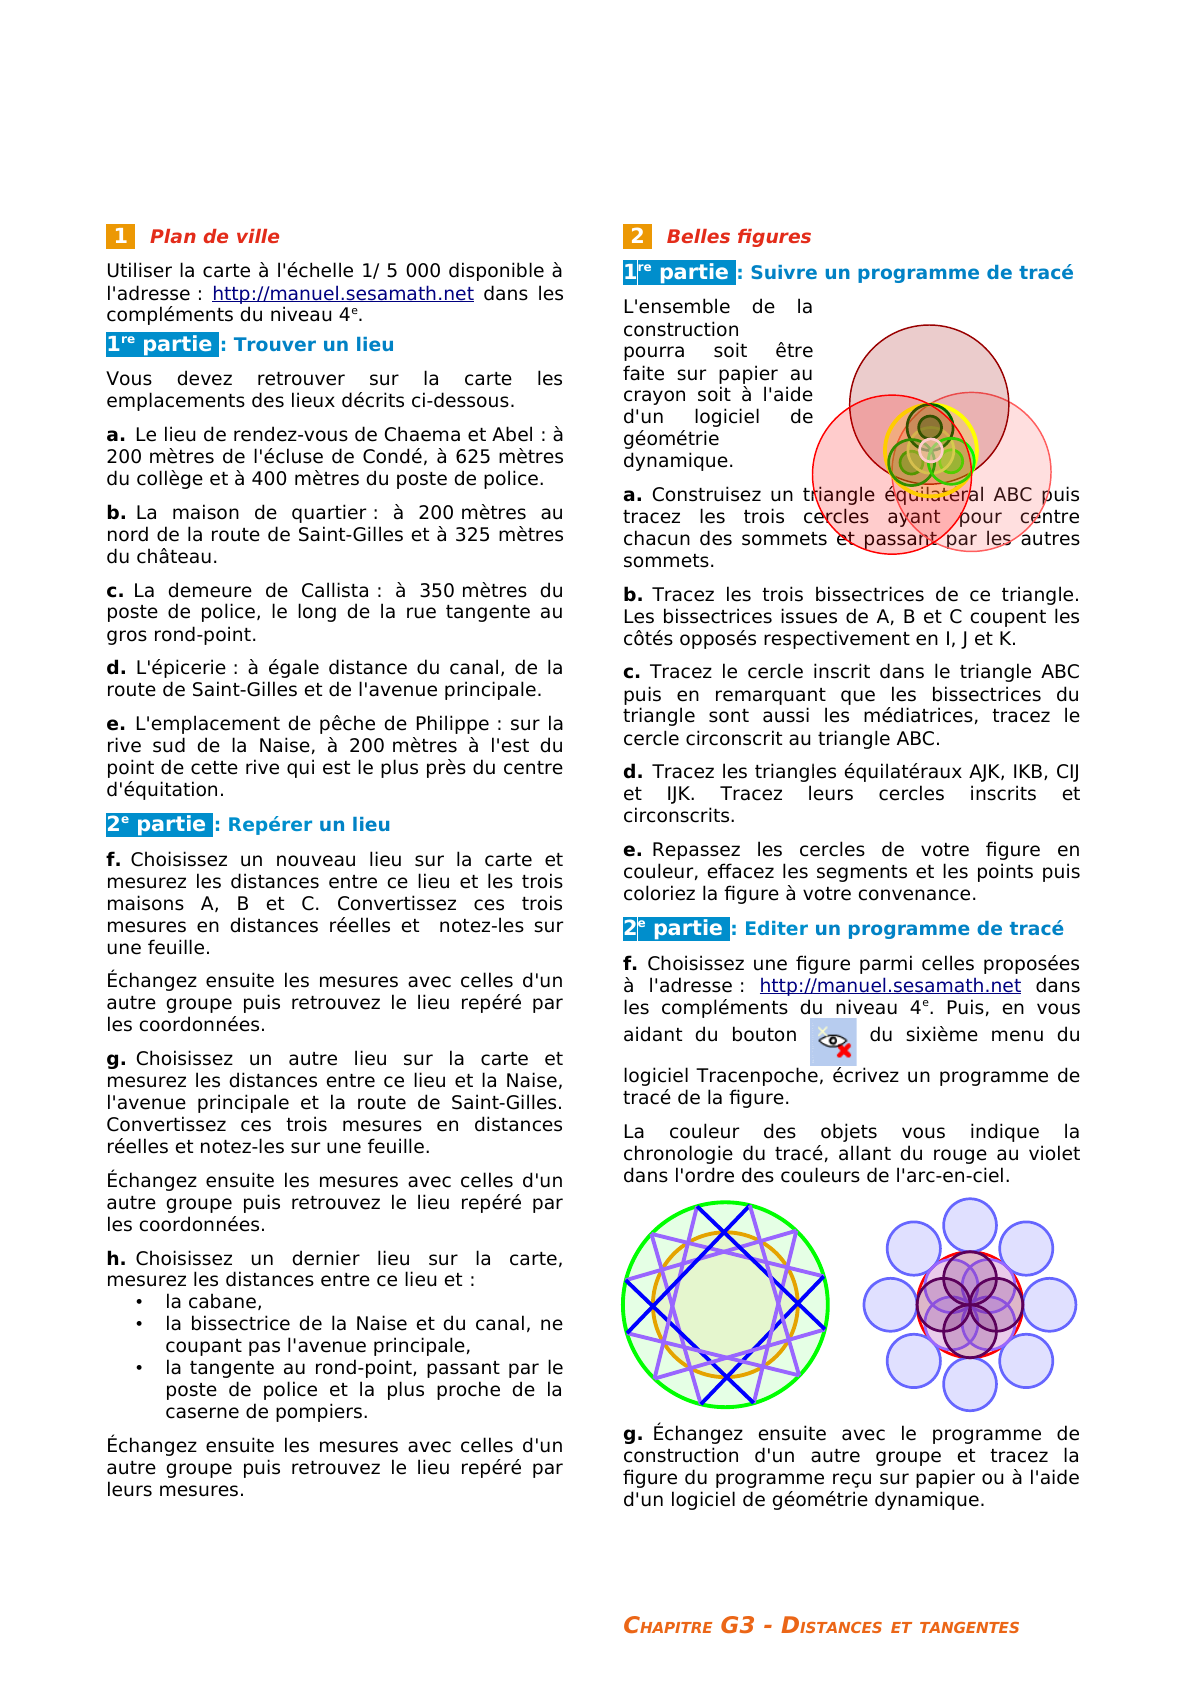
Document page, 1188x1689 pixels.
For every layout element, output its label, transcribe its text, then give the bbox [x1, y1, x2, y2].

list 1re partie : Suivre un programme de tracé [736, 260, 1081, 285]
list Choisissez un nouveau lieu sur la carte et mesurez les distances entre ce lieu et les trois maisons A, B et C. Convertissez ces trois mesures en distances réelles et notez-les sur une feuille. [106, 849, 564, 958]
text Échangez ensuite les mesures avec celles d'un autre groupe puis retrouvez le lieu repéré par leurs mesures. [106, 1435, 564, 1501]
list L'ensemble de la construction pourra soit être faite sur papier au crayon soit à l'aide d'un logiciel de géométrie dynamique. [623, 296, 813, 472]
text 2e partie : Repérer un lieu [213, 813, 564, 837]
list Vous devez retrouver sur la carte les emplacements des lieux décrits ci-dessous. [106, 368, 564, 412]
list la tangente au rond-point, passant par le poste de police et la plus proche de la caserne de pompiers. [136, 1357, 564, 1423]
list Construisez un triangle équilatéral ABC puis tracez les trois cercles ayant pour centre chacun des sommets et passant par les autres sommets. [623, 484, 1081, 572]
list Choisissez un autre lieu sur la carte et mesurez les distances entre ce lieu et la Naise, l'avenue principale et la route de Saint-Gilles. Convertissez ces trois mesures en distances réelles et notez-les sur une feuille. [106, 1048, 564, 1158]
list Tracez le cercle inscrit dans le triangle ABC puis en remarquant que les bissectrices du triangle sont aussi les médiatrices, tracez le cercle circonscrit au triangle ABC. [623, 661, 1081, 749]
list La maison de quartier : à 200 mètres au nord de la route de Saint-Gilles et à 325 mètres du château. [106, 502, 564, 568]
list 2e partie : Editer un programme de tracé [730, 917, 1081, 941]
list Repassez les cercles de votre figure en couleur, effacez les segments et les points puis coloriez la figure à votre convenance. [623, 839, 1081, 905]
list Belles figures [652, 224, 1081, 249]
picture [810, 1018, 857, 1066]
list Tracez les trois bissectrices de ce triangle. Les bissectrices issues de A, B et C coupent les côtés opposés respectivement en I, J et K. [623, 584, 1081, 650]
list La demeure de Callista : à 350 mètres du poste de police, le long de la rue tangente au gros rond-point. [106, 579, 564, 645]
list Choisissez un dernier lieu sur la carte, mesurez les distances entre ce lieu et : [106, 1247, 564, 1291]
list Tracez les triangles équilatéraux AJK, IKB, CIJ et IJK. Tracez leurs cercles inscrits et circonscrits. [623, 761, 1081, 827]
text Échangez ensuite les mesures avec celles d'un autre groupe puis retrouvez le lieu repéré par les coordonnées. [106, 1170, 564, 1236]
list L'épicerie : à égale distance du canal, de la route de Saint-Gilles et de l'avenue principale. [106, 657, 564, 701]
list la cabane, [136, 1291, 564, 1313]
list Choisissez une figure parmi celles proposées à l'adresse : http://manuel.sesamath.net dans les compléments du niveau 4e. Puis, en vous aidant du bouton du sixième menu du logiciel Tracenpoche, écrivez un programme de tracé de la figure. [623, 953, 1081, 1109]
list Le lieu de rendez-vous de Chaema et Abel : à 200 mètres de l'écluse de Condé, à 625 mètres du collège et à 400 mètres du poste de police. [106, 424, 564, 490]
list 1re partie : Trouver un lieu [219, 332, 564, 357]
text Échangez ensuite les mesures avec celles d'un autre groupe puis retrouvez le lieu repéré par les coordonnées. [106, 970, 564, 1036]
list la bissectrice de la Naise et du canal, ne coupant pas l'avenue principale, [136, 1313, 564, 1357]
list Plan de ville [135, 224, 564, 249]
list Échangez ensuite avec le programme de construction d'un autre groupe et tracez la figure du programme reçu sur papier ou à l'aide d'un logiciel de géométrie dynamique. [623, 1423, 1081, 1511]
text Utiliser la carte à l'échelle 1/ 5 000 disponible à l'adresse : http://manuel.sesamath.net dans les compléments du niveau 4e. [106, 260, 564, 326]
list L'emplacement de pêche de Philippe : sur la rive sud de la Naise, à 200 mètres à l'est du point de cette rive qui est le plus près du centre d'équitation. [106, 713, 564, 801]
text La couleur des objets vous indique la chronologie du tracé, allant du rouge au violet dans l'ordre des couleurs de l'arc-en-ciel. [623, 1121, 1081, 1187]
